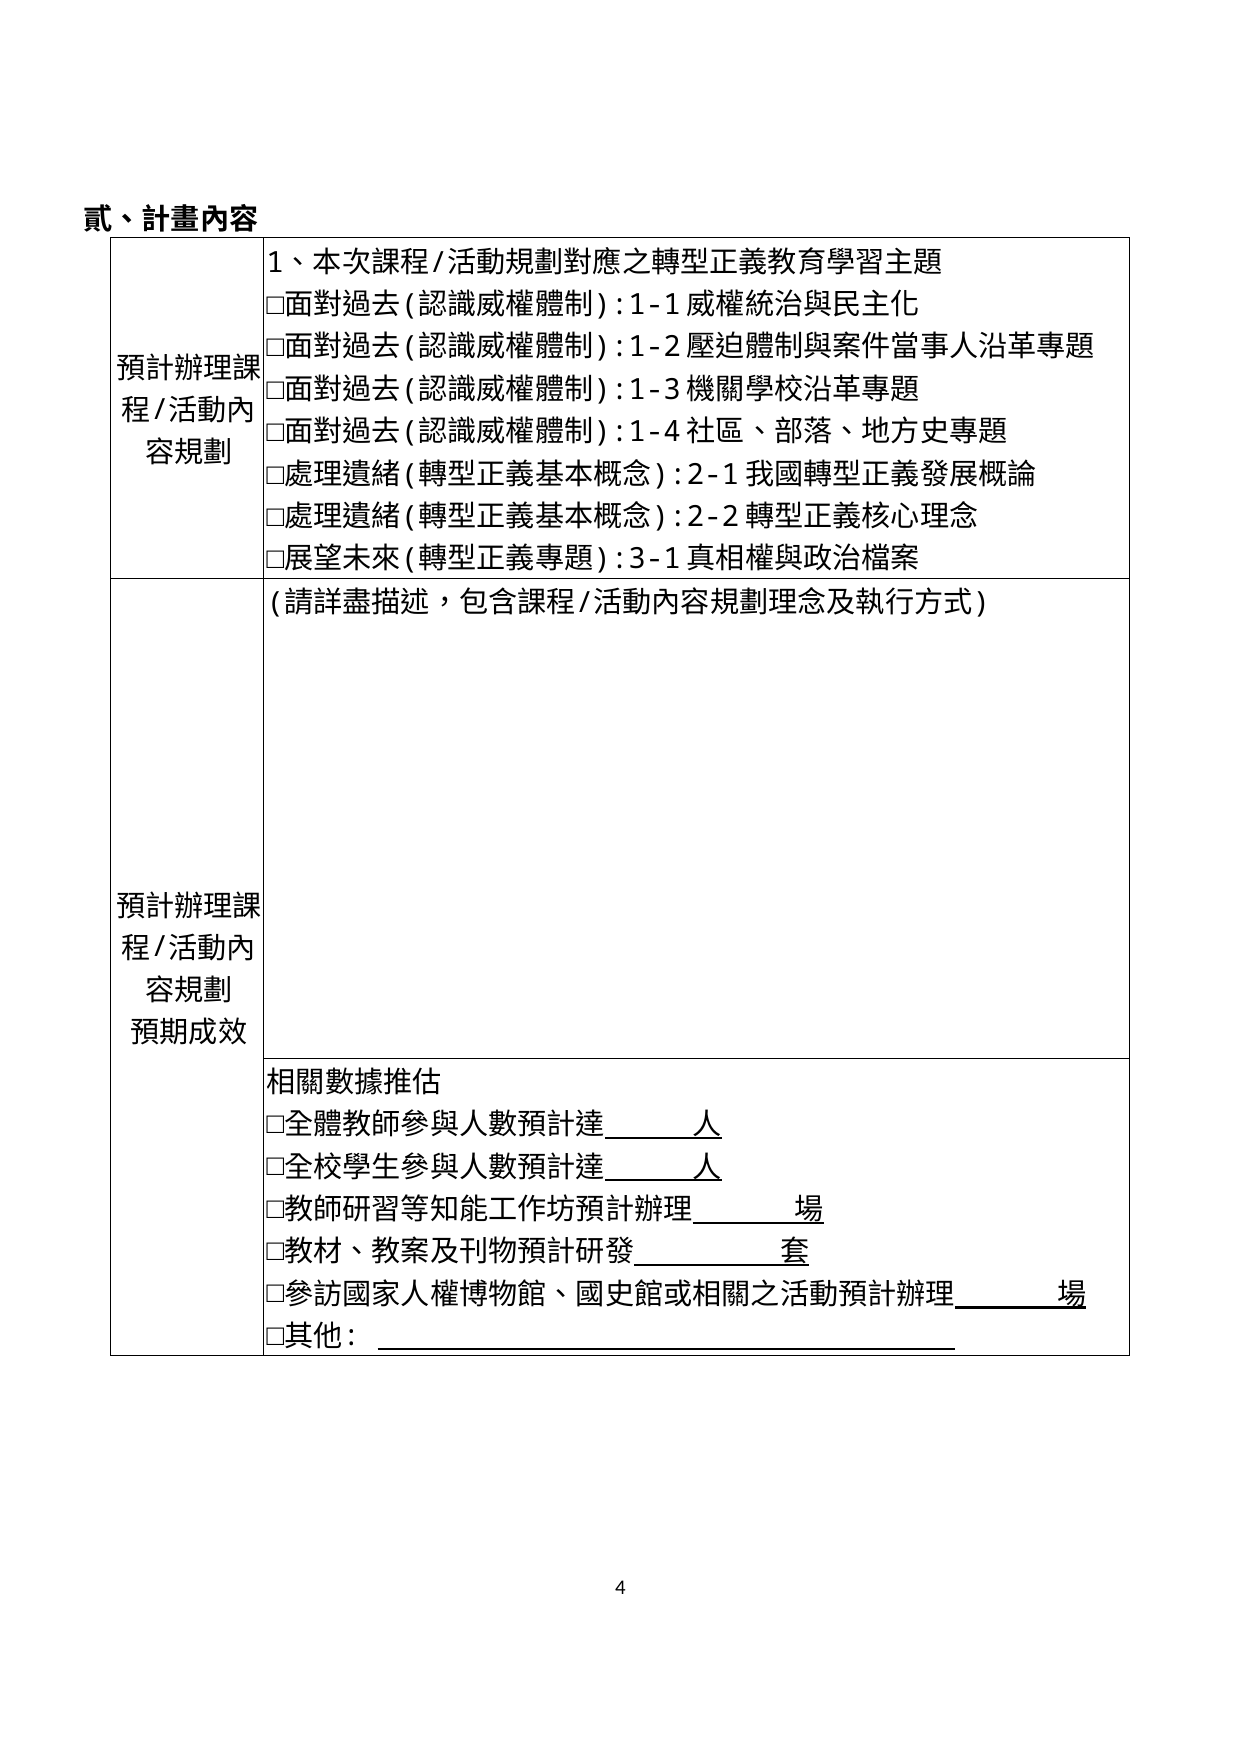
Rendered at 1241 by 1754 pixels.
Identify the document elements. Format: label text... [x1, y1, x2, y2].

table_header 預計辦理課程/活動內容規劃 [111, 238, 263, 577]
table_cell 預計辦理課程/活動內容規劃 預期成效 [111, 579, 263, 1355]
table_header 本次課程/活動規劃對應之轉型正義教育學習主題 □面對過去(認識威權體制):1-1威權統治與民主化 □面對過去(認識威權體制):1-2壓迫體制與案件當事人沿革專題 □面對過去(認識威權體制):1-3機關學校沿革專題 □面對過去(認識威權體制):1-4社區、部落、地方史專題 □處理遺緒(轉型正義基本概念):2-1我國轉型正義發展概論 □處理遺緒(轉型正義基本概念):2-2轉型正義核心理念 □展望未來(轉型正義專題):3-1真相權與政治檔案 [264, 238, 1129, 577]
text 貳、計畫內容 [83, 175, 1128, 237]
table_cell 相關數據推估 □全體教師參與人數預計達 人 □全校學生參與人數預計達 人 □教師研習等知能工作坊預計辦理 場 □教材、教案及刊物預計研發 套 □參訪國家人權博物館、國史館或相關之活動預計辦理 場 □其他: [264, 1059, 1129, 1355]
table_cell (請詳盡描述，包含課程/活動內容規劃理念及執行方式) [264, 579, 1129, 1057]
